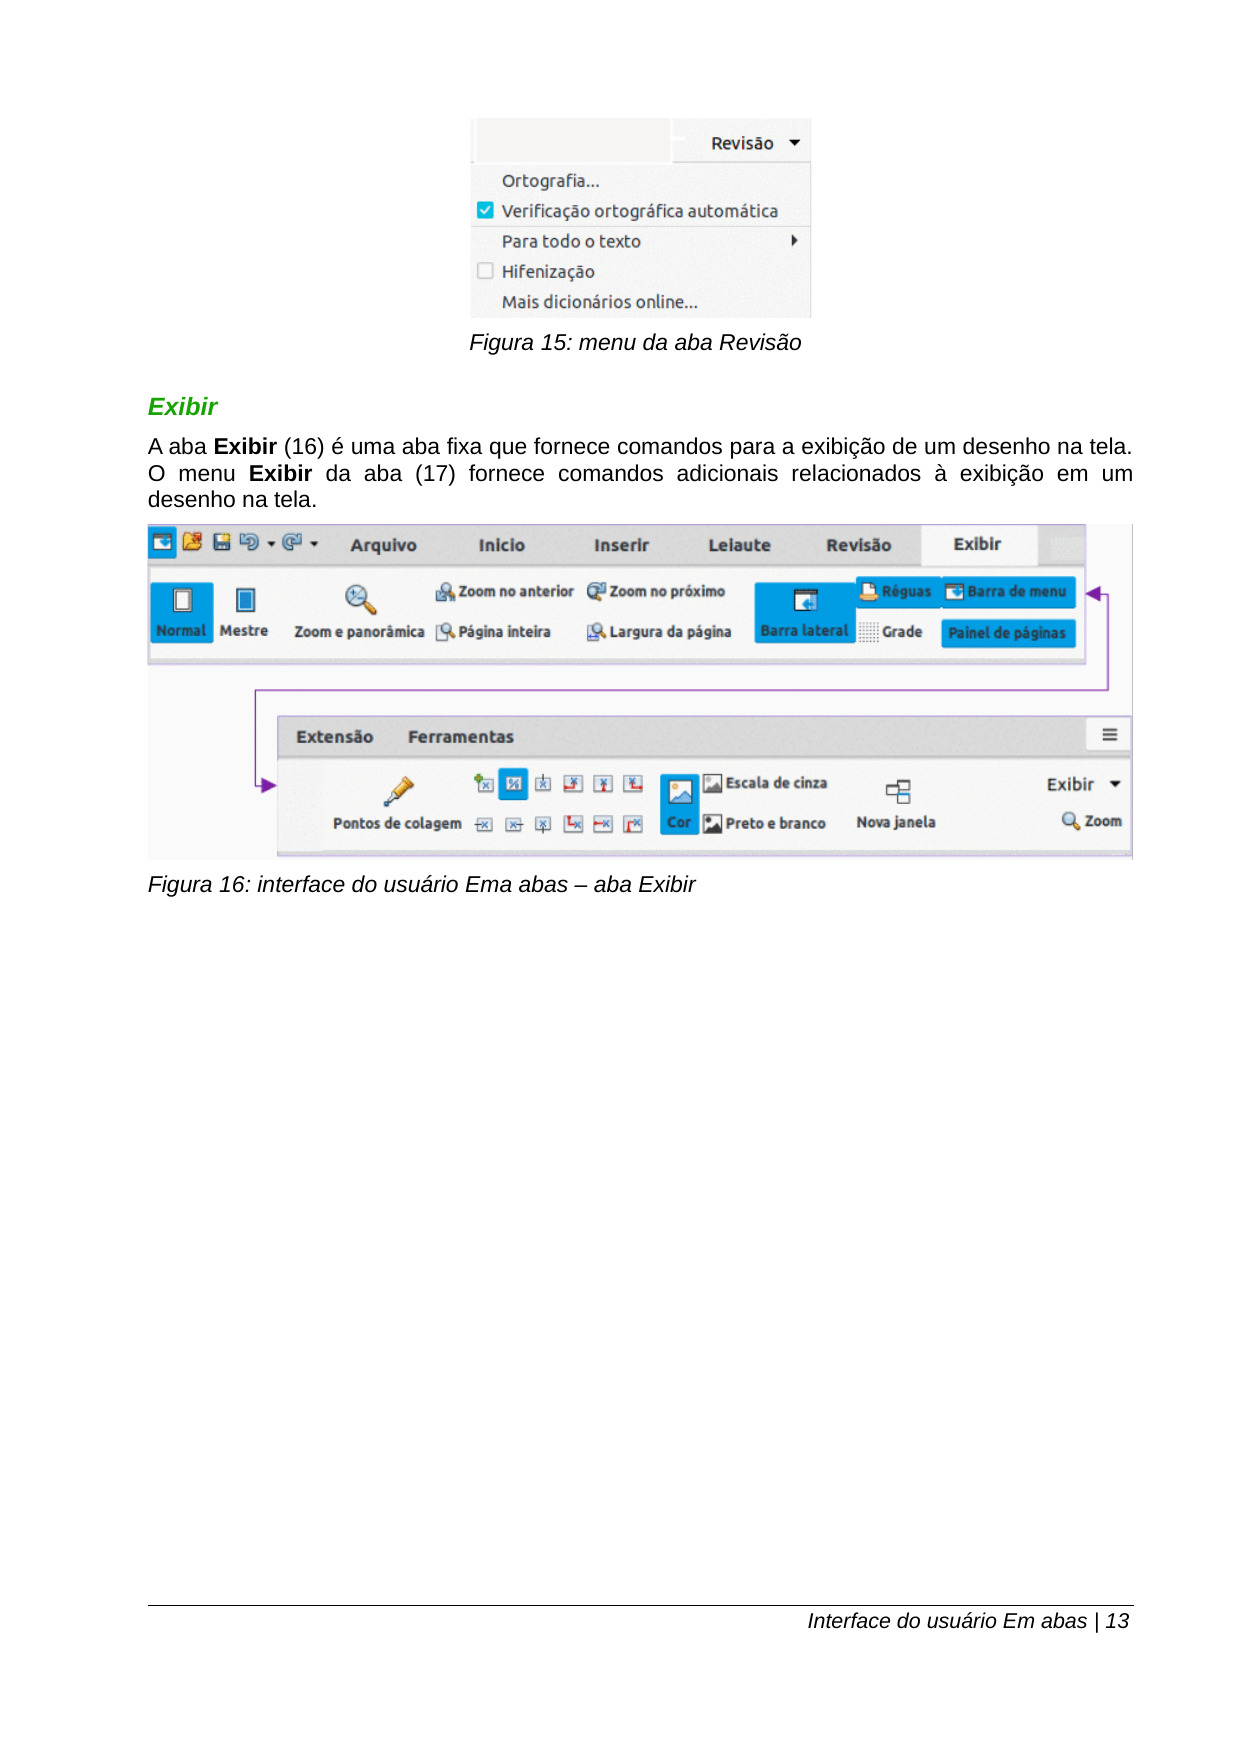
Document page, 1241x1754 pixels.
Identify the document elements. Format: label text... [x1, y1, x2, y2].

picture [147, 524, 1134, 860]
text A aba Exibir (Figura 16) é uma aba fixa que fornece comandos para a exibição de um desenho na tela. O menu Exibir da aba (Figura 17) fornece comandos adicionais relacionados à exibição em um desenho na tela. [148, 433, 1134, 512]
subtitle Exibir [148, 392, 1134, 421]
text Figura 16: interface do usuário Ema abas – aba Exibir [148, 871, 1134, 898]
text Figura 15: menu da aba Revisão [469, 329, 812, 356]
picture [470, 118, 812, 318]
